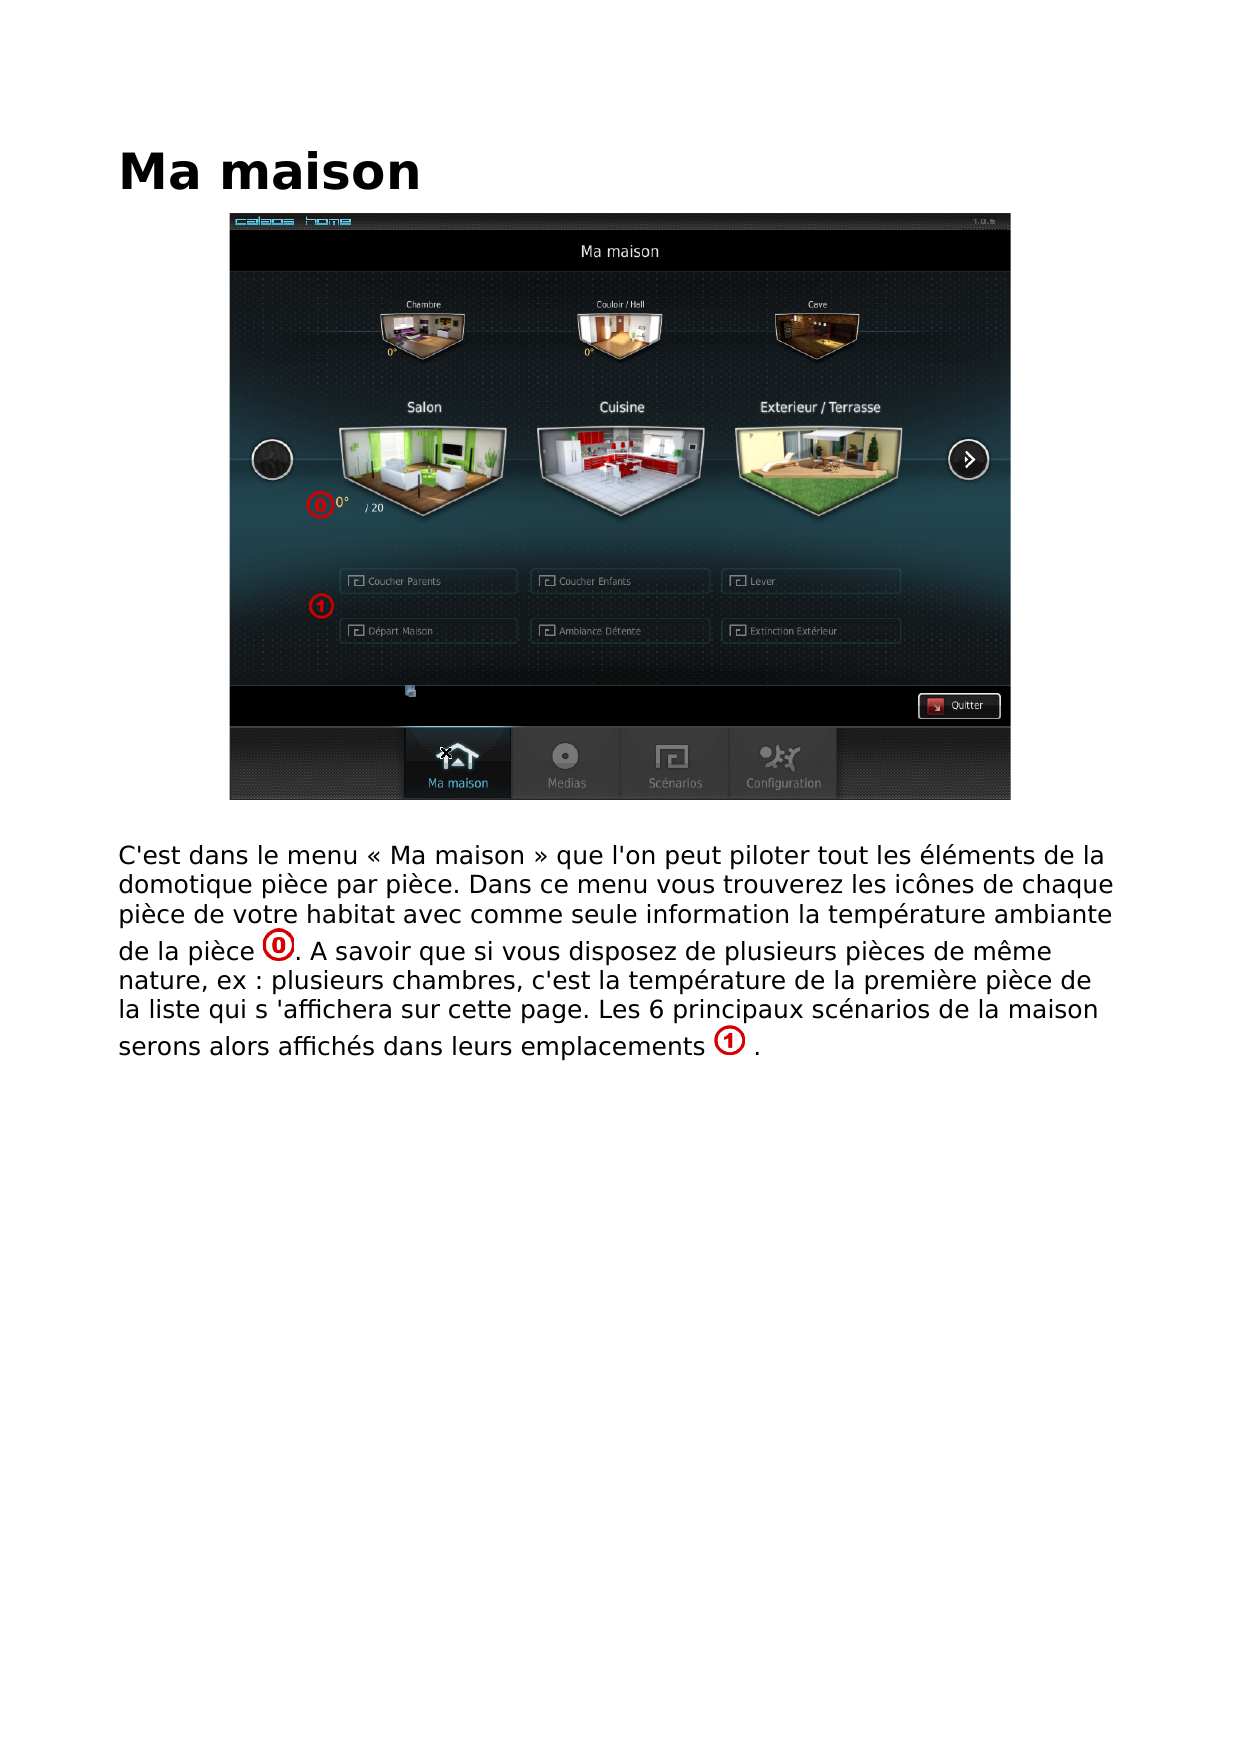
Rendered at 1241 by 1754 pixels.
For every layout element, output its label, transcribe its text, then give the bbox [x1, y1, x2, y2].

picture [713, 1024, 746, 1056]
subtitle Ma maison [118, 143, 1122, 201]
picture [262, 928, 294, 961]
text C'est dans le menu « Ma maison » que l'on peut piloter tout les éléments de la domotique pièce par pièce. Dans ce menu vous trouverez les icônes de chaque pièce de votre habitat avec comme seule information la température ambiante de la pièce . A savoir que si vous disposez de plusieurs pièces de même nature, ex : plusieurs chambres, c'est la température de la première pièce de la liste qui s 'affichera sur cette page. Les 6 principaux scénarios de la maison serons alors affichés dans leurs emplacements . [118, 841, 1122, 1149]
picture [229, 213, 1011, 800]
